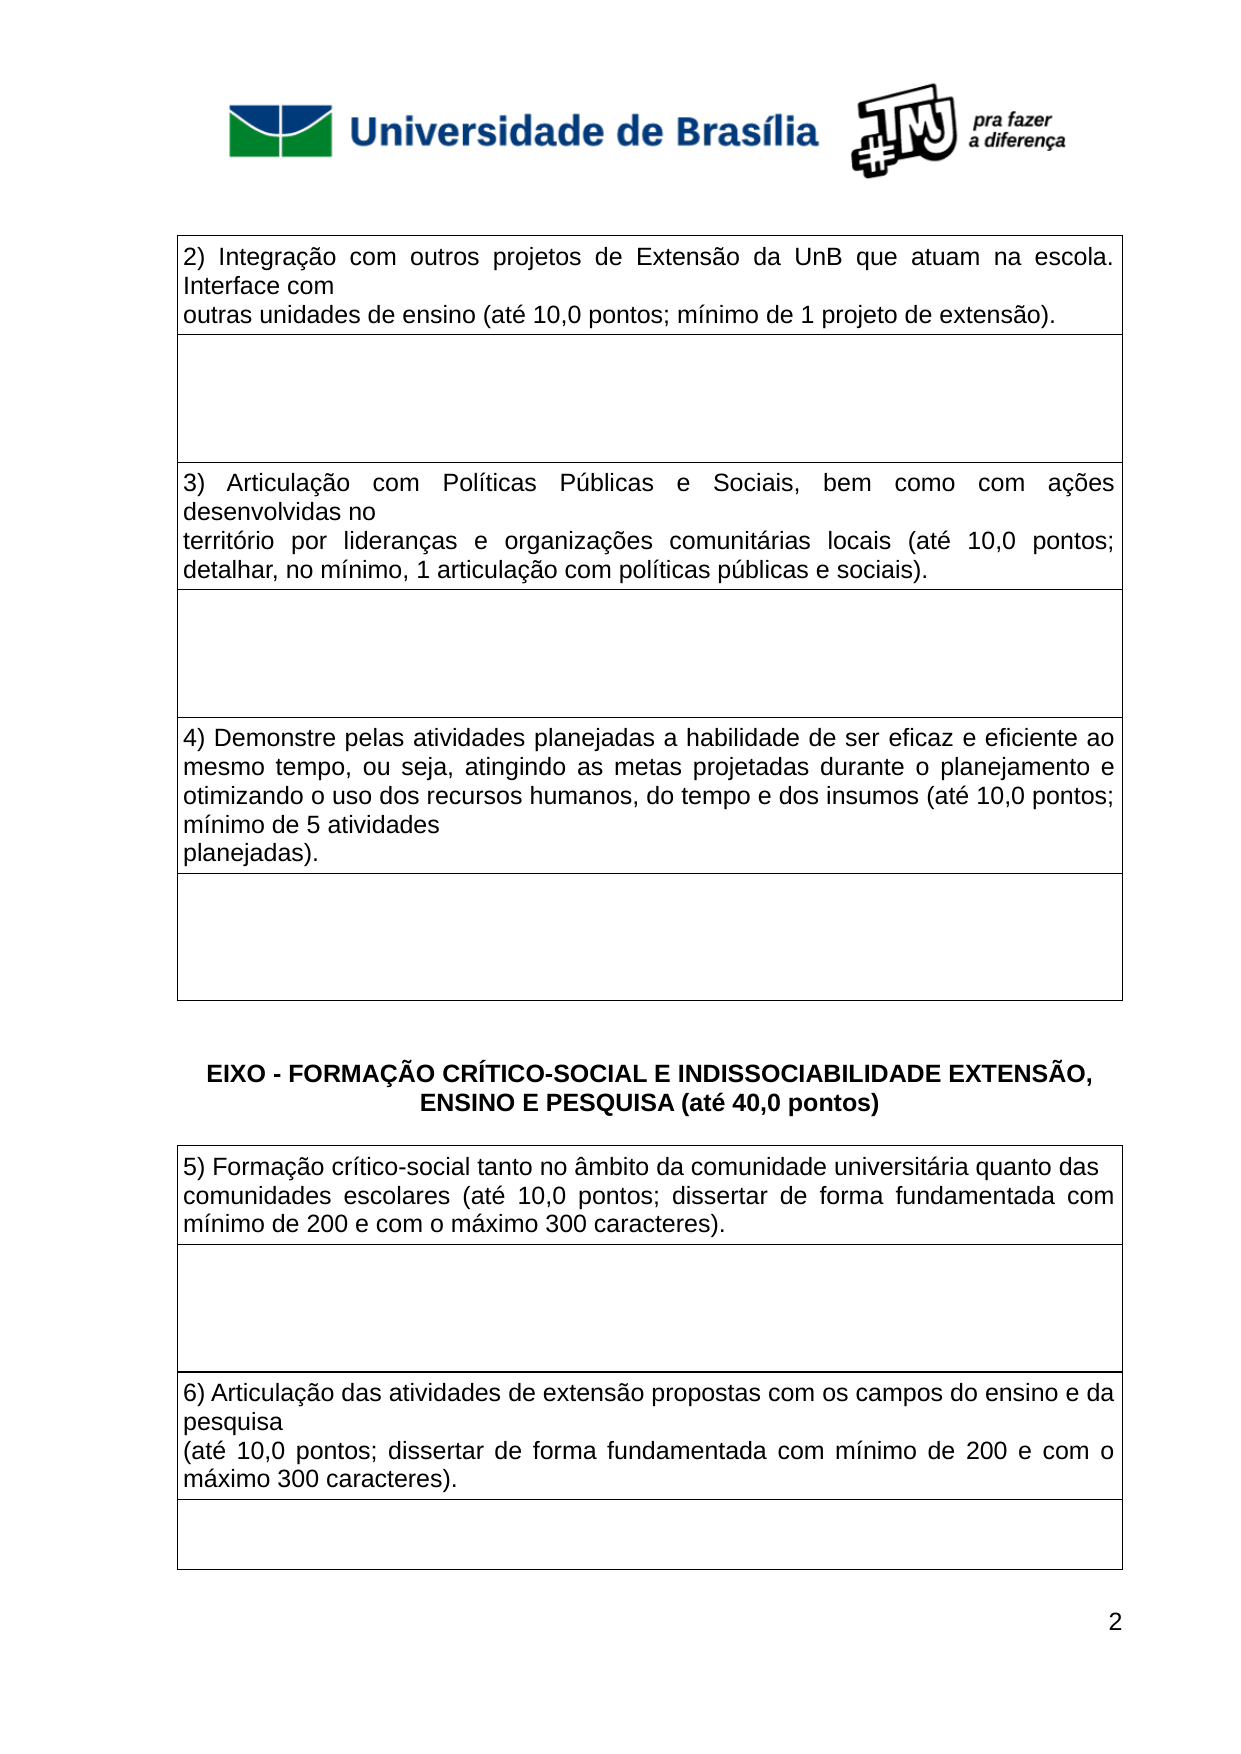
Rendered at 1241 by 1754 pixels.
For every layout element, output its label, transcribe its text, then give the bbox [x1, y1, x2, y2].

table_cell 6) Articulação das atividades de extensão propostas com os campos do ensino e da pesquisa (até 10,0 pontos; dissertar de forma fundamentada com mínimo de 200 e com o máximo 300 caracteres). [178, 1373, 1122, 1499]
table_header 5) Formação crítico-social tanto no âmbito da comunidade universitária quanto das comunidades escolares (até 10,0 pontos; dissertar de forma fundamentada com mínimo de 200 e com o máximo 300 caracteres). [178, 1146, 1122, 1244]
text EIXO - FORMAÇÃO CRÍTICO-SOCIAL E INDISSOCIABILIDADE EXTENSÃO, ENSINO E PESQUISA (até 40,0 pontos) [177, 1059, 1122, 1116]
table_cell 4) Demonstre pelas atividades planejadas a habilidade de ser eficaz e eficiente ao mesmo tempo, ou seja, atingindo as metas projetadas durante o planejamento e otimizando o uso dos recursos humanos, do tempo e dos insumos (até 10,0 pontos; mínimo de 5 atividades planejadas). [178, 718, 1122, 873]
picture [202, 64, 1091, 196]
table_cell [178, 874, 1122, 1000]
table_cell [178, 590, 1122, 717]
table_cell 2) Integração com outros projetos de Extensão da UnB que atuam na escola. Interface com outras unidades de ensino (até 10,0 pontos; mínimo de 1 projeto de extensão). [178, 236, 1122, 334]
table_cell [178, 1245, 1122, 1371]
table_cell [178, 335, 1122, 462]
table_cell 3) Articulação com Políticas Públicas e Sociais, bem como com ações desenvolvidas no território por lideranças e organizações comunitárias locais (até 10,0 pontos; detalhar, no mínimo, 1 articulação com políticas públicas e sociais). [178, 463, 1122, 589]
table_cell [178, 1500, 1122, 1569]
